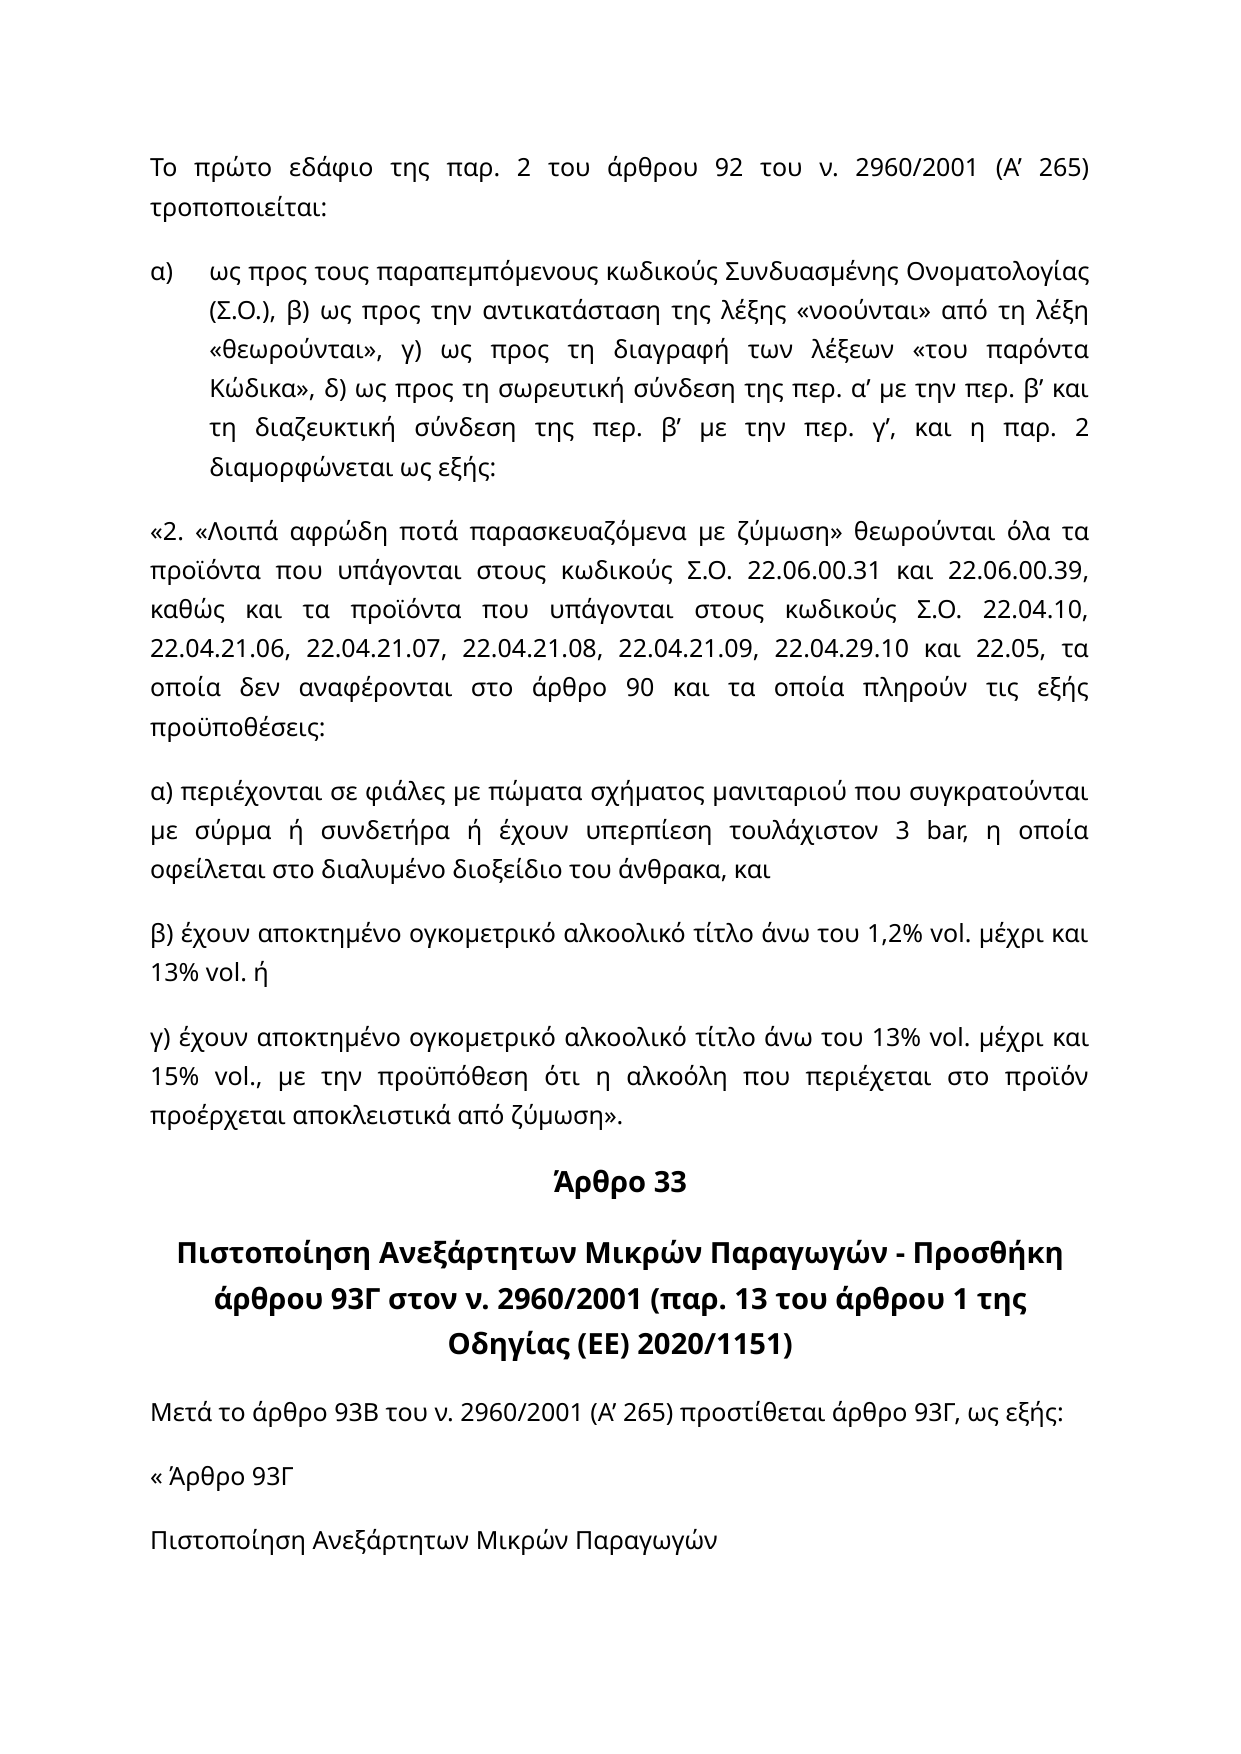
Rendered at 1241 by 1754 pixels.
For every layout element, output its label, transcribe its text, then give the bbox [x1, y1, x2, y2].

text Μετά το άρθρο 93Β του ν. 2960/2001 (Α’ 265) προστίθεται άρθρο 93Γ, ως εξής: [150, 1394, 1090, 1428]
subtitle Πιστοποίηση Ανεξάρτητων Μικρών Παραγωγών - Προσθήκη άρθρου 93Γ στον ν. 2960/2001 (παρ. 13 του άρθρου 1 της Οδηγίας (ΕΕ) 2020/1151) [150, 1232, 1090, 1363]
text Το πρώτο εδάφιο της παρ. 2 του άρθρου 92 του ν. 2960/2001 (Α’ 265) τροποποιείται: [150, 150, 1090, 223]
text Πιστοποίηση Ανεξάρτητων Μικρών Παραγωγών [150, 1522, 1090, 1557]
list α) ως προς τους παραπεμπόμενους κωδικούς Συνδυασμένης Ονοματολογίας (Σ.Ο.), β) ως προς την αντικατάσταση της λέξης «νοούνται» από τη λέξη «θεωρούνται», γ) ως προς τη διαγραφή των λέξεων «του παρόντα Κώδικα», δ) ως προς τη σωρευτική σύνδεση της περ. α’ με την περ. β’ και τη διαζευκτική σύνδεση της περ. β’ με την περ. γ’, και η παρ. 2 διαμορφώνεται ως εξής: [150, 253, 1090, 483]
text «2. «Λοιπά αφρώδη ποτά παρασκευαζόμενα με ζύμωση» θεωρούνται όλα τα προϊόντα που υπάγονται στους κωδικούς Σ.Ο. 22.06.00.31 και 22.06.00.39, καθώς και τα προϊόντα που υπάγονται στους κωδικούς Σ.Ο. 22.04.10, 22.04.21.06, 22.04.21.07, 22.04.21.08, 22.04.21.09, 22.04.29.10 και 22.05, τα οποία δεν αναφέρονται στο άρθρο 90 και τα οποία πληρούν τις εξής προϋποθέσεις: [150, 513, 1090, 743]
text γ) έχουν αποκτημένο ογκομετρικό αλκοολικό τίτλο άνω του 13% vol. μέχρι και 15% vol., με την προϋπόθεση ότι η αλκοόλη που περιέχεται στο προϊόν προέρχεται αποκλειστικά από ζύμωση». [150, 1019, 1090, 1132]
subtitle Άρθρο 33 [150, 1162, 1090, 1201]
text β) έχουν αποκτημένο ογκομετρικό αλκοολικό τίτλο άνω του 1,2% vol. μέχρι και 13% vol. ή [150, 916, 1090, 989]
text « Άρθρο 93Γ [150, 1458, 1090, 1492]
text α) περιέχονται σε φιάλες με πώματα σχήματος μανιταριού που συγκρατούνται με σύρμα ή συνδετήρα ή έχουν υπερπίεση τουλάχιστον 3 bar, η οποία οφείλεται στο διαλυμένο διοξείδιο του άνθρακα, και [150, 773, 1090, 886]
